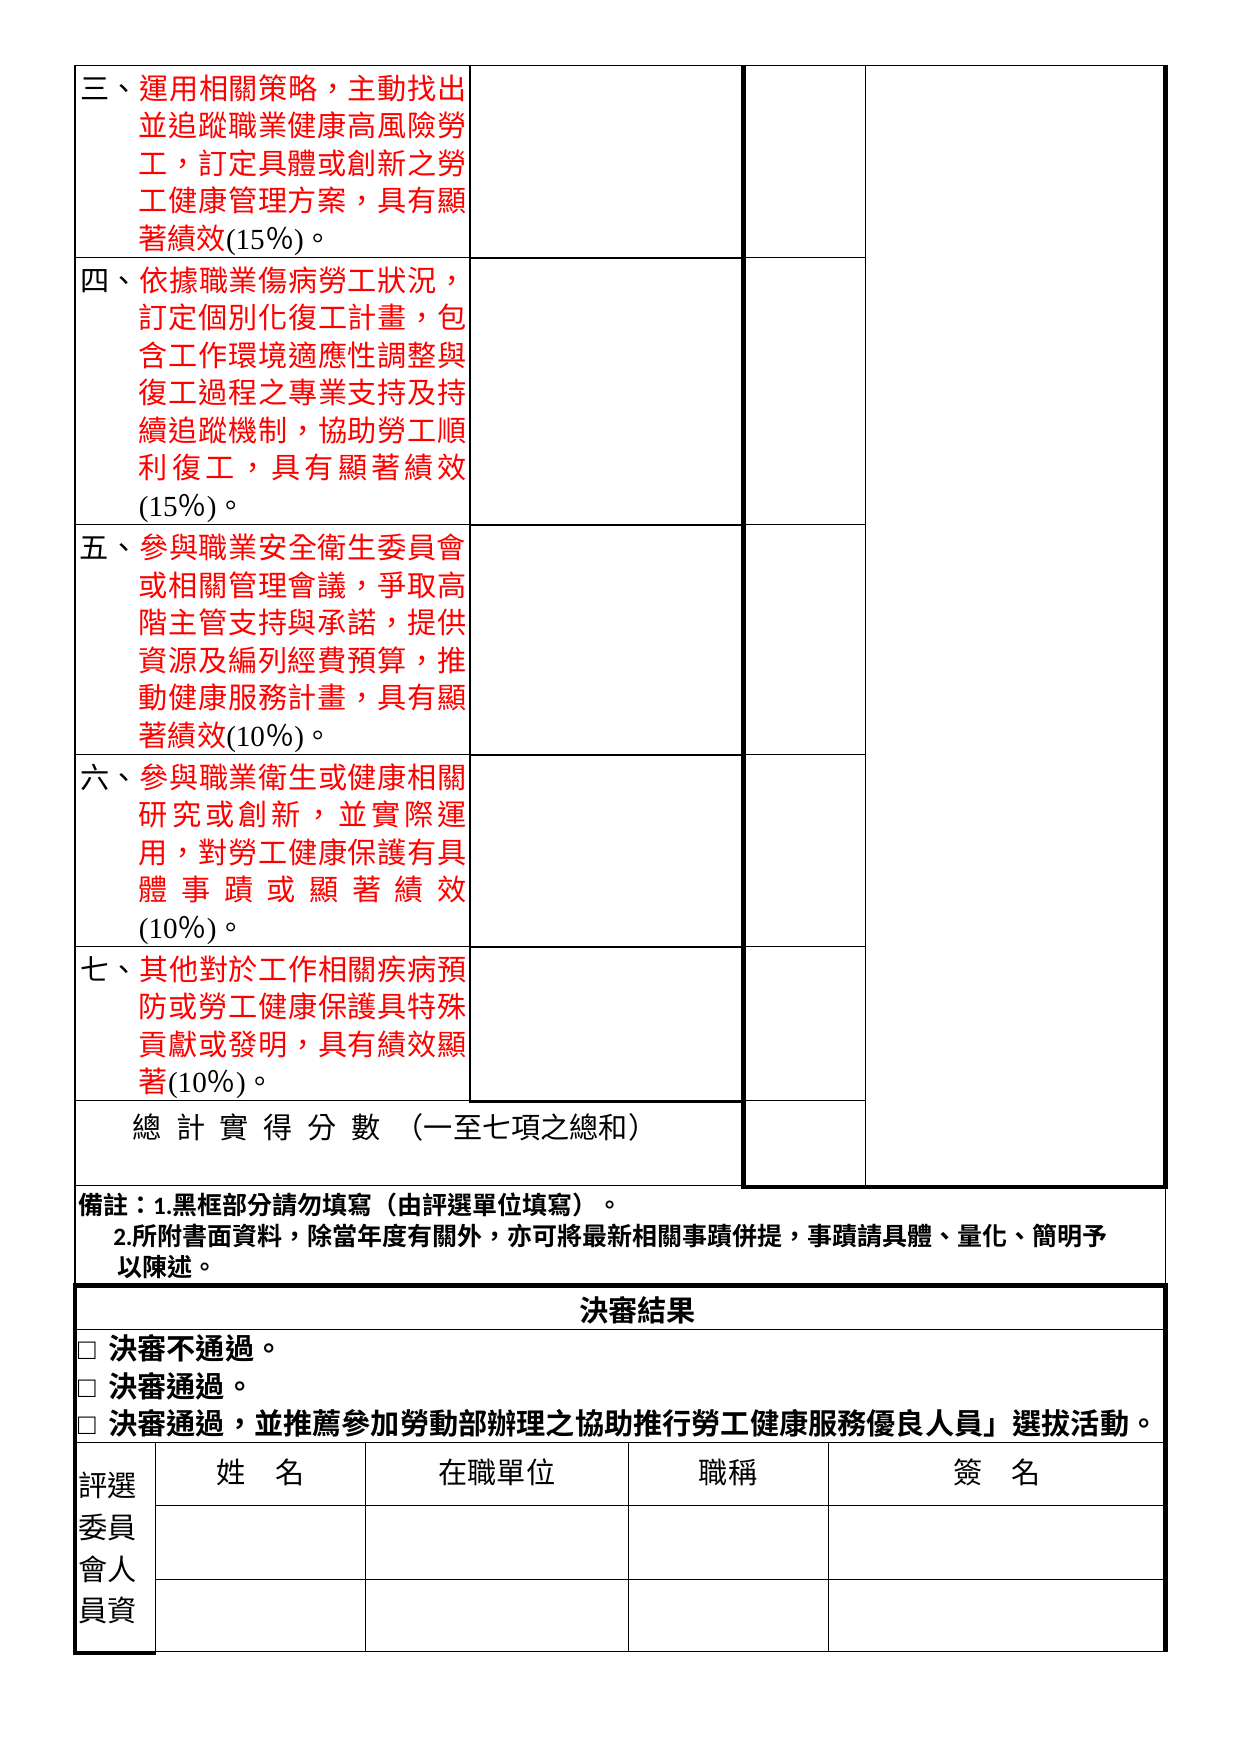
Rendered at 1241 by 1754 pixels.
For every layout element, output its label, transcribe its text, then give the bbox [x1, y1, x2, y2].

table_cell [746, 755, 865, 946]
table_cell 評選 委員 會人 員資 [77, 1443, 155, 1651]
table_cell [471, 526, 741, 753]
table_cell [829, 1506, 1163, 1579]
table_cell 職稱 [629, 1443, 828, 1505]
table_cell 四、依據職業傷病勞工狀況，訂定個別化復工計畫，包含工作環境適應性調整與復工過程之專業支持及持續追蹤機制，協助勞工順利復工，具有顯著績效(15％)。 [76, 258, 469, 524]
table_cell [746, 947, 865, 1100]
table_cell [746, 258, 865, 524]
table_cell [471, 259, 741, 524]
table_cell 五、參與職業安全衛生委員會或相關管理會議，爭取高階主管支持與承諾，提供資源及編列經費預算，推動健康服務計畫，具有顯著績效(10％)。 [76, 525, 469, 753]
table_cell [366, 1580, 628, 1651]
table_cell [471, 66, 741, 257]
table_cell 七、其他對於工作相關疾病預防或勞工健康保護具特殊貢獻或發明，具有績效顯著(10％)。 [76, 947, 469, 1100]
table_cell 姓 名 [156, 1443, 365, 1505]
table_cell [829, 1580, 1163, 1651]
table_cell 簽 名 [829, 1443, 1163, 1505]
table_cell [156, 1506, 365, 1579]
table_cell 總 計 實 得 分 數 （一至七項之總和） [76, 1101, 741, 1184]
table_cell [471, 756, 741, 946]
table_cell [866, 66, 1163, 1184]
table_cell [746, 66, 865, 257]
table_cell 備註：1.黑框部分請勿填寫（由評選單位填寫）。 2.所附書面資料，除當年度有關外，亦可將最新相關事蹟併提，事蹟請具體、量化、簡明予 以陳述。 [76, 1186, 1165, 1283]
table_cell 決審結果 [77, 1288, 1163, 1329]
table_cell [746, 525, 865, 753]
table_cell 決審不通過。 決審通過。 決審通過，並推薦參加勞動部辦理之協助推行勞工健康服務優良人員」選拔活動。 [77, 1330, 1163, 1442]
table_cell [471, 948, 741, 1100]
table_cell 在職單位 [366, 1443, 628, 1505]
table_cell [366, 1506, 628, 1579]
table_cell [746, 1101, 865, 1184]
table_cell [156, 1580, 365, 1651]
table_cell 三、運用相關策略，主動找出並追蹤職業健康高風險勞工，訂定具體或創新之勞工健康管理方案，具有顯著績效(15％)。 [76, 66, 469, 257]
table_cell [629, 1506, 828, 1579]
table_cell [629, 1580, 828, 1651]
table_cell 六、參與職業衛生或健康相關研究或創新，並實際運用，對勞工健康保護有具體事蹟或顯著績效(10％)。 [76, 755, 469, 946]
